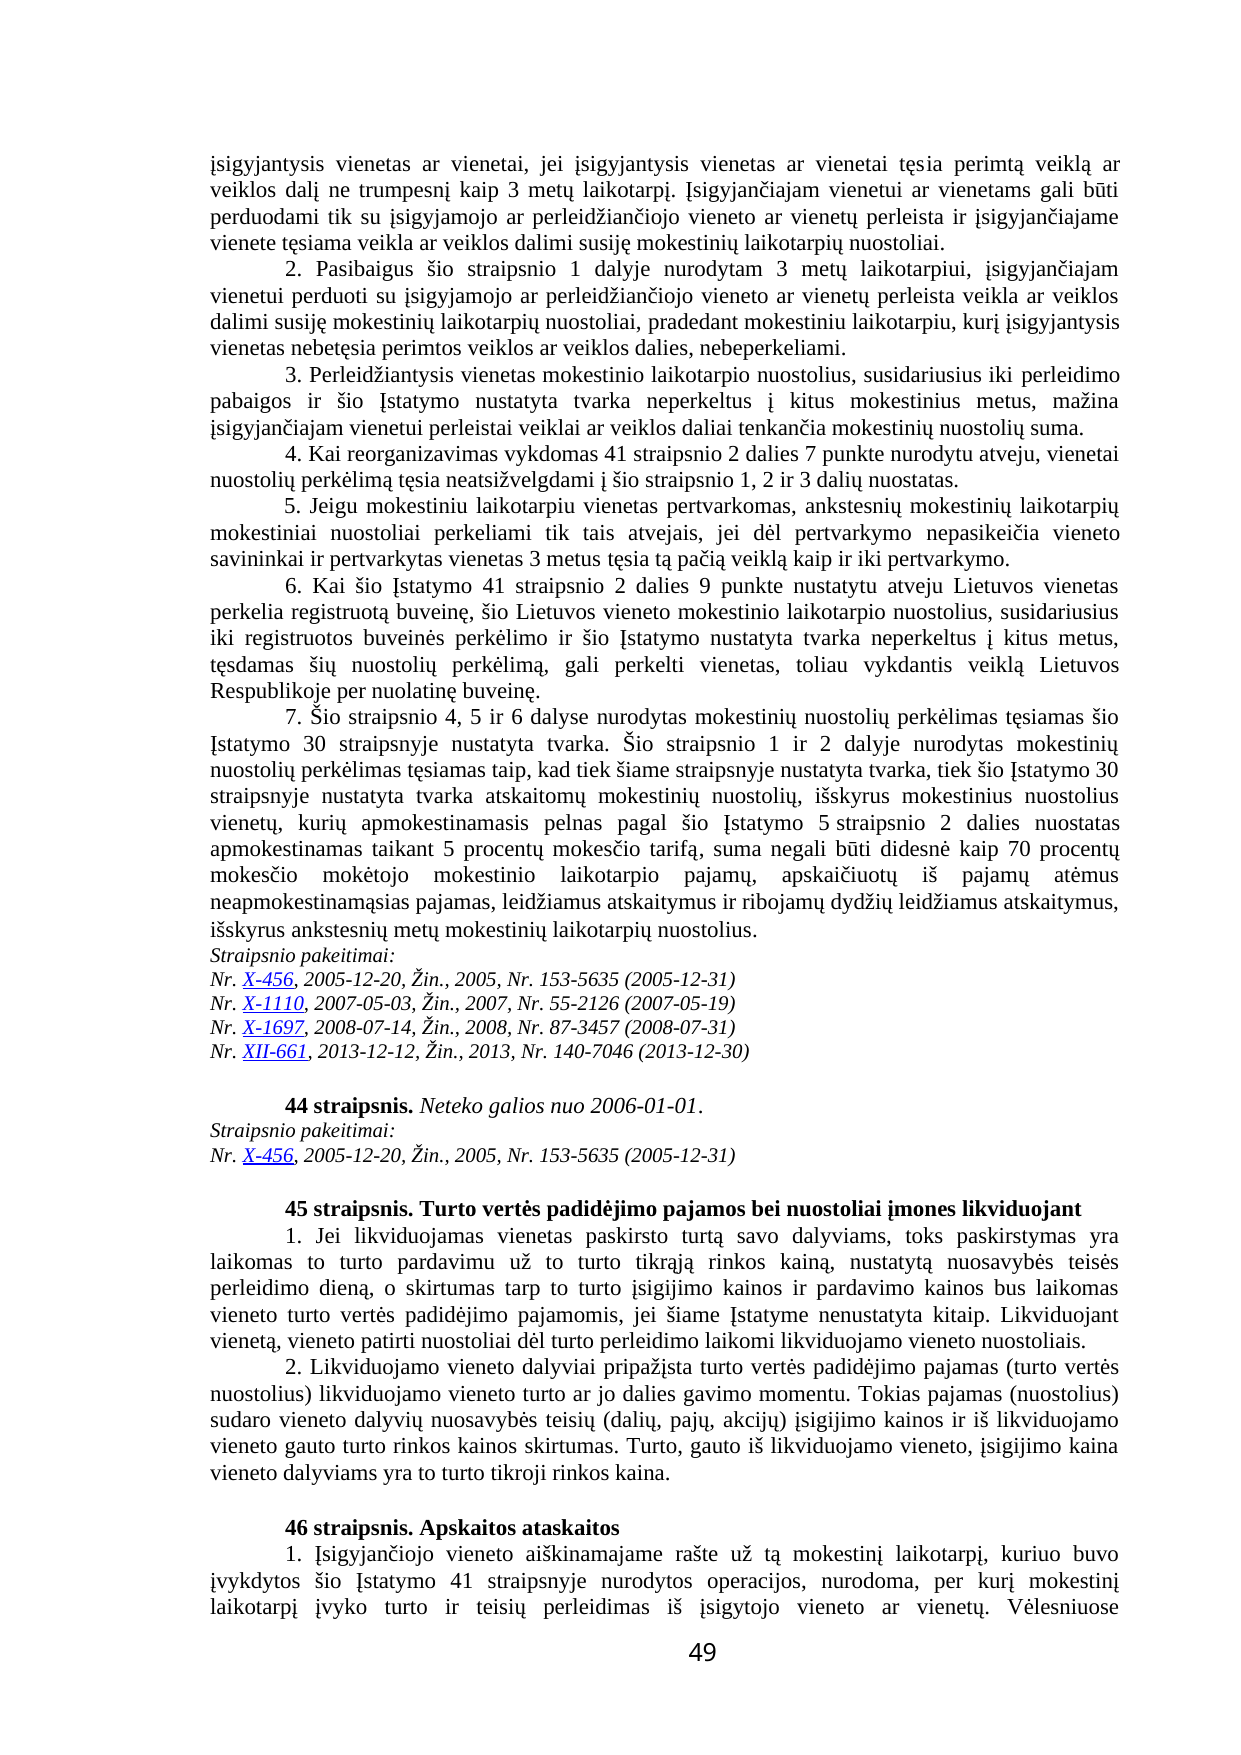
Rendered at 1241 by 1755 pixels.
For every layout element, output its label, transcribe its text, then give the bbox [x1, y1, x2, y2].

text įsigyjantysis vienetas ar vienetai, jei įsigyjantysis vienetas ar vienetai tęsia perimtą veiklą ar veiklos dalį ne trumpesnį kaip 3 metų laikotarpį. Įsigyjančiajam vienetui ar vienetams gali būti perduodami tik su įsigyjamojo ar perleidžiančiojo vieneto ar vienetų perleista ir įsigyjančiajame vienete tęsiama veikla ar veiklos dalimi susiję mokestinių laikotarpių nuostoliai. [210, 150, 1120, 255]
text 1. Jei likviduojamas vienetas paskirsto turtą savo dalyviams, toks paskirstymas yra laikomas to turto pardavimu už to turto tikrąją rinkos kainą, nustatytą nuosavybės teisės perleidimo dieną, o skirtumas tarp to turto įsigijimo kainos ir pardavimo kainos bus laikomas vieneto turto vertės padidėjimo pajamomis, jei šiame Įstatyme nenustatyta kitaip. Likviduojant vienetą, vieneto patirti nuostoliai dėl turto perleidimo laikomi likviduojamo vieneto nuostoliais. [210, 1222, 1120, 1353]
text 44 straipsnis. Neteko galios nuo 2006-01-01. [210, 1092, 1120, 1118]
text Straipsnio pakeitimai: [210, 1118, 1120, 1142]
text 2. Likviduojamo vieneto dalyviai pripažįsta turto vertės padidėjimo pajamas (turto vertės nuostolius) likviduojamo vieneto turto ar jo dalies gavimo momentu. Tokias pajamas (nuostolius) sudaro vieneto dalyvių nuosavybės teisių (dalių, pajų, akcijų) įsigijimo kainos ir iš likviduojamo vieneto gauto turto rinkos kainos skirtumas. Turto, gauto iš likviduojamo vieneto, įsigijimo kaina vieneto dalyviams yra to turto tikroji rinkos kaina. [210, 1353, 1120, 1485]
text Straipsnio pakeitimai: [210, 943, 1120, 967]
text Nr. XII-661, 2013-12-12, Žin., 2013, Nr. 140-7046 (2013-12-30) [210, 1039, 1120, 1063]
text 2. Pasibaigus šio straipsnio 1 dalyje nurodytam 3 metų laikotarpiui, įsigyjančiajam vienetui perduoti su įsigyjamojo ar perleidžiančiojo vieneto ar vienetų perleista veikla ar veiklos dalimi susiję mokestinių laikotarpių nuostoliai, pradedant mokestiniu laikotarpiu, kurį įsigyjantysis vienetas nebetęsia perimtos veiklos ar veiklos dalies, nebeperkeliami. [210, 255, 1120, 361]
text 6. Kai šio Įstatymo 41 straipsnio 2 dalies 9 punkte nustatytu atveju Lietuvos vienetas perkelia registruotą buveinę, šio Lietuvos vieneto mokestinio laikotarpio nuostolius, susidariusius iki registruotos buveinės perkėlimo ir šio Įstatymo nustatyta tvarka neperkeltus į kitus metus, tęsdamas šių nuostolių perkėlimą, gali perkelti vienetas, toliau vykdantis veiklą Lietuvos Respublikoje per nuolatinę buveinę. [210, 572, 1120, 703]
text 1. Įsigyjančiojo vieneto aiškinamajame rašte už tą mokestinį laikotarpį, kuriuo buvo įvykdytos šio Įstatymo 41 straipsnyje nurodytos operacijos, nurodoma, per kurį mokestinį laikotarpį įvyko turto ir teisių perleidimas iš įsigytojo vieneto ar vienetų. Vėlesniuose [210, 1540, 1120, 1619]
text Nr. X-456, 2005-12-20, Žin., 2005, Nr. 153-5635 (2005-12-31) [210, 1142, 1120, 1167]
text 4. Kai reorganizavimas vykdomas 41 straipsnio 2 dalies 7 punkte nurodytu atveju, vienetai nuostolių perkėlimą tęsia neatsižvelgdami į šio straipsnio 1, 2 ir 3 dalių nuostatas. [210, 440, 1120, 493]
text Nr. X-456, 2005-12-20, Žin., 2005, Nr. 153-5635 (2005-12-31) [210, 967, 1120, 991]
text 3. Perleidžiantysis vienetas mokestinio laikotarpio nuostolius, susidariusius iki perleidimo pabaigos ir šio Įstatymo nustatyta tvarka neperkeltus į kitus mokestinius metus, mažina įsigyjančiajam vienetui perleistai veiklai ar veiklos daliai tenkančia mokestinių nuostolių suma. [210, 361, 1120, 440]
text 7. Šio straipsnio 4, 5 ir 6 dalyse nurodytas mokestinių nuostolių perkėlimas tęsiamas šio Įstatymo 30 straipsnyje nustatyta tvarka. Šio straipsnio 1 ir 2 dalyje nurodytas mokestinių nuostolių perkėlimas tęsiamas taip, kad tiek šiame straipsnyje nustatyta tvarka, tiek šio Įstatymo 30 straipsnyje nustatyta tvarka atskaitomų mokestinių nuostolių, išskyrus mokestinius nuostolius vienetų, kurių apmokestinamasis pelnas pagal šio Įstatymo 5 straipsnio 2 dalies nuostatas apmokestinamas taikant 5 procentų mokesčio tarifą, suma negali būti didesnė kaip 70 procentų mokesčio mokėtojo mokestinio laikotarpio pajamų, apskaičiuotų iš pajamų atėmus neapmokestinamąsias pajamas, leidžiamus atskaitymus ir ribojamų dydžių leidžiamus atskaitymus, išskyrus ankstesnių metų mokestinių laikotarpių nuostolius. [210, 703, 1120, 943]
text 5. Jeigu mokestiniu laikotarpiu vienetas pertvarkomas, ankstesnių mokestinių laikotarpių mokestiniai nuostoliai perkeliami tik tais atvejais, jei dėl pertvarkymo nepasikeičia vieneto savininkai ir pertvarkytas vienetas 3 metus tęsia tą pačią veiklą kaip ir iki pertvarkymo. [210, 493, 1120, 572]
text 45 straipsnis. Turto vertės padidėjimo pajamos bei nuostoliai įmones likviduojant [285, 1195, 1120, 1222]
text Nr. X-1110, 2007-05-03, Žin., 2007, Nr. 55-2126 (2007-05-19) [210, 991, 1120, 1015]
text Nr. X-1697, 2008-07-14, Žin., 2008, Nr. 87-3457 (2008-07-31) [210, 1015, 1120, 1039]
subtitle 46 straipsnis. Apskaitos ataskaitos [210, 1514, 1120, 1540]
